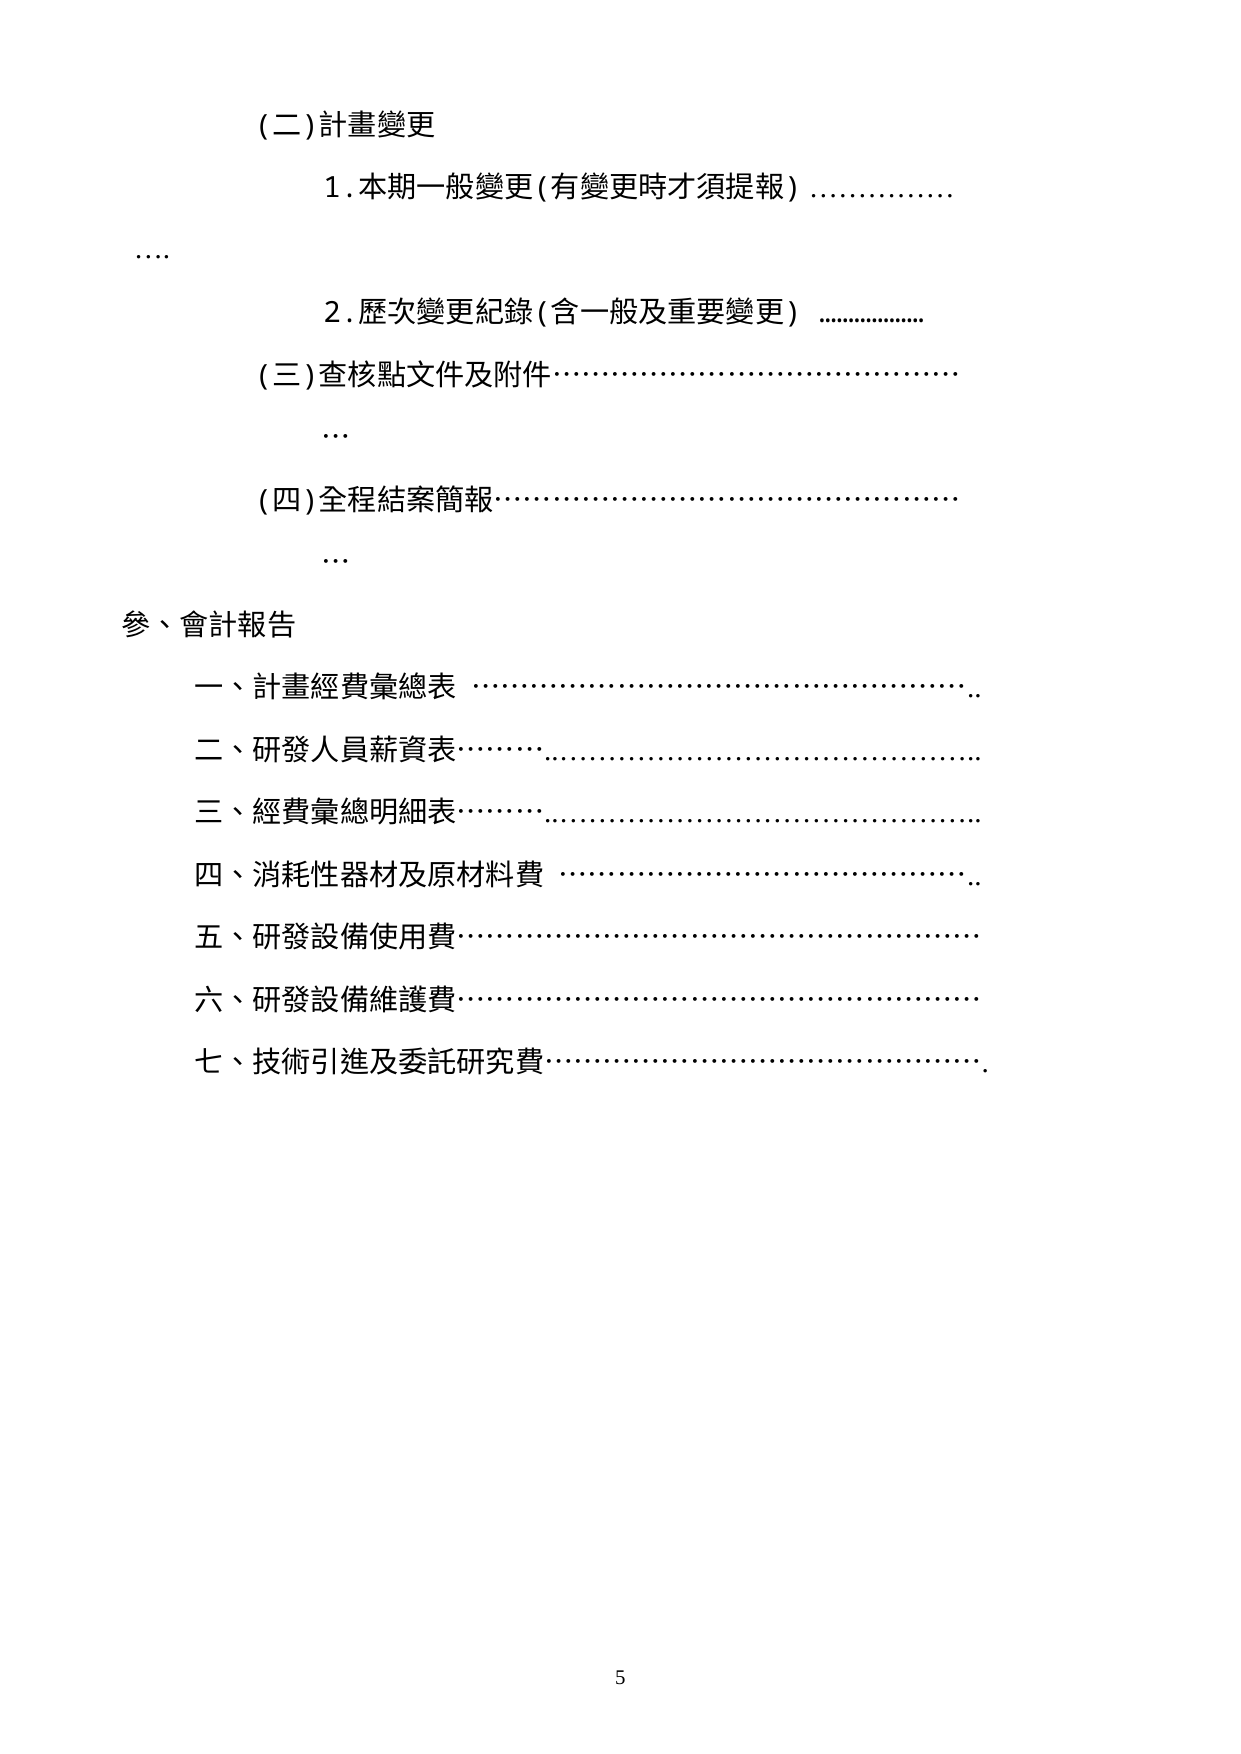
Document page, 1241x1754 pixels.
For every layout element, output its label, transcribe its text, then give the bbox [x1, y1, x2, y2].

table_cell 六、研發設備維護費……………………………………………… [118, 956, 996, 1018]
table_cell 七、技術引進及委託研究費………………………………………. [118, 1019, 996, 1081]
table_cell [996, 1019, 1128, 1081]
table_cell [996, 456, 1128, 581]
table_cell [996, 831, 1128, 893]
table_cell 三、經費彙總明細表………..…………………………………….. [118, 769, 996, 831]
table_cell 四、消耗性器材及原材料費 …………………………………….. [118, 831, 996, 893]
table_cell [996, 269, 1128, 331]
table_cell (二)計畫變更 [118, 81, 996, 143]
table_cell 二、研發人員薪資表………..…………………………………….. [118, 706, 996, 768]
table_cell [996, 894, 1128, 956]
table_cell [996, 706, 1128, 768]
table_cell [996, 644, 1128, 706]
table_cell [996, 581, 1128, 643]
table_cell [996, 331, 1128, 456]
table_cell 一、計畫經費彙總表 …………………………………………….. [118, 644, 996, 706]
table_cell [996, 956, 1128, 1018]
table_cell (三)查核點文件及附件……………………………………… [118, 331, 996, 456]
table_cell 參、會計報告 [118, 581, 996, 643]
table_cell [996, 769, 1128, 831]
table_cell 2.歷次變更紀錄(含一般及重要變更) ……………… [118, 269, 996, 331]
table_cell [996, 81, 1128, 143]
table_cell [996, 144, 1128, 268]
table_cell 1.本期一般變更(有變更時才須提報) ………………. [118, 144, 996, 268]
table_cell 五、研發設備使用費……………………………………………… [118, 894, 996, 956]
table_cell (四)全程結案簡報…………………………………………… [118, 456, 996, 581]
